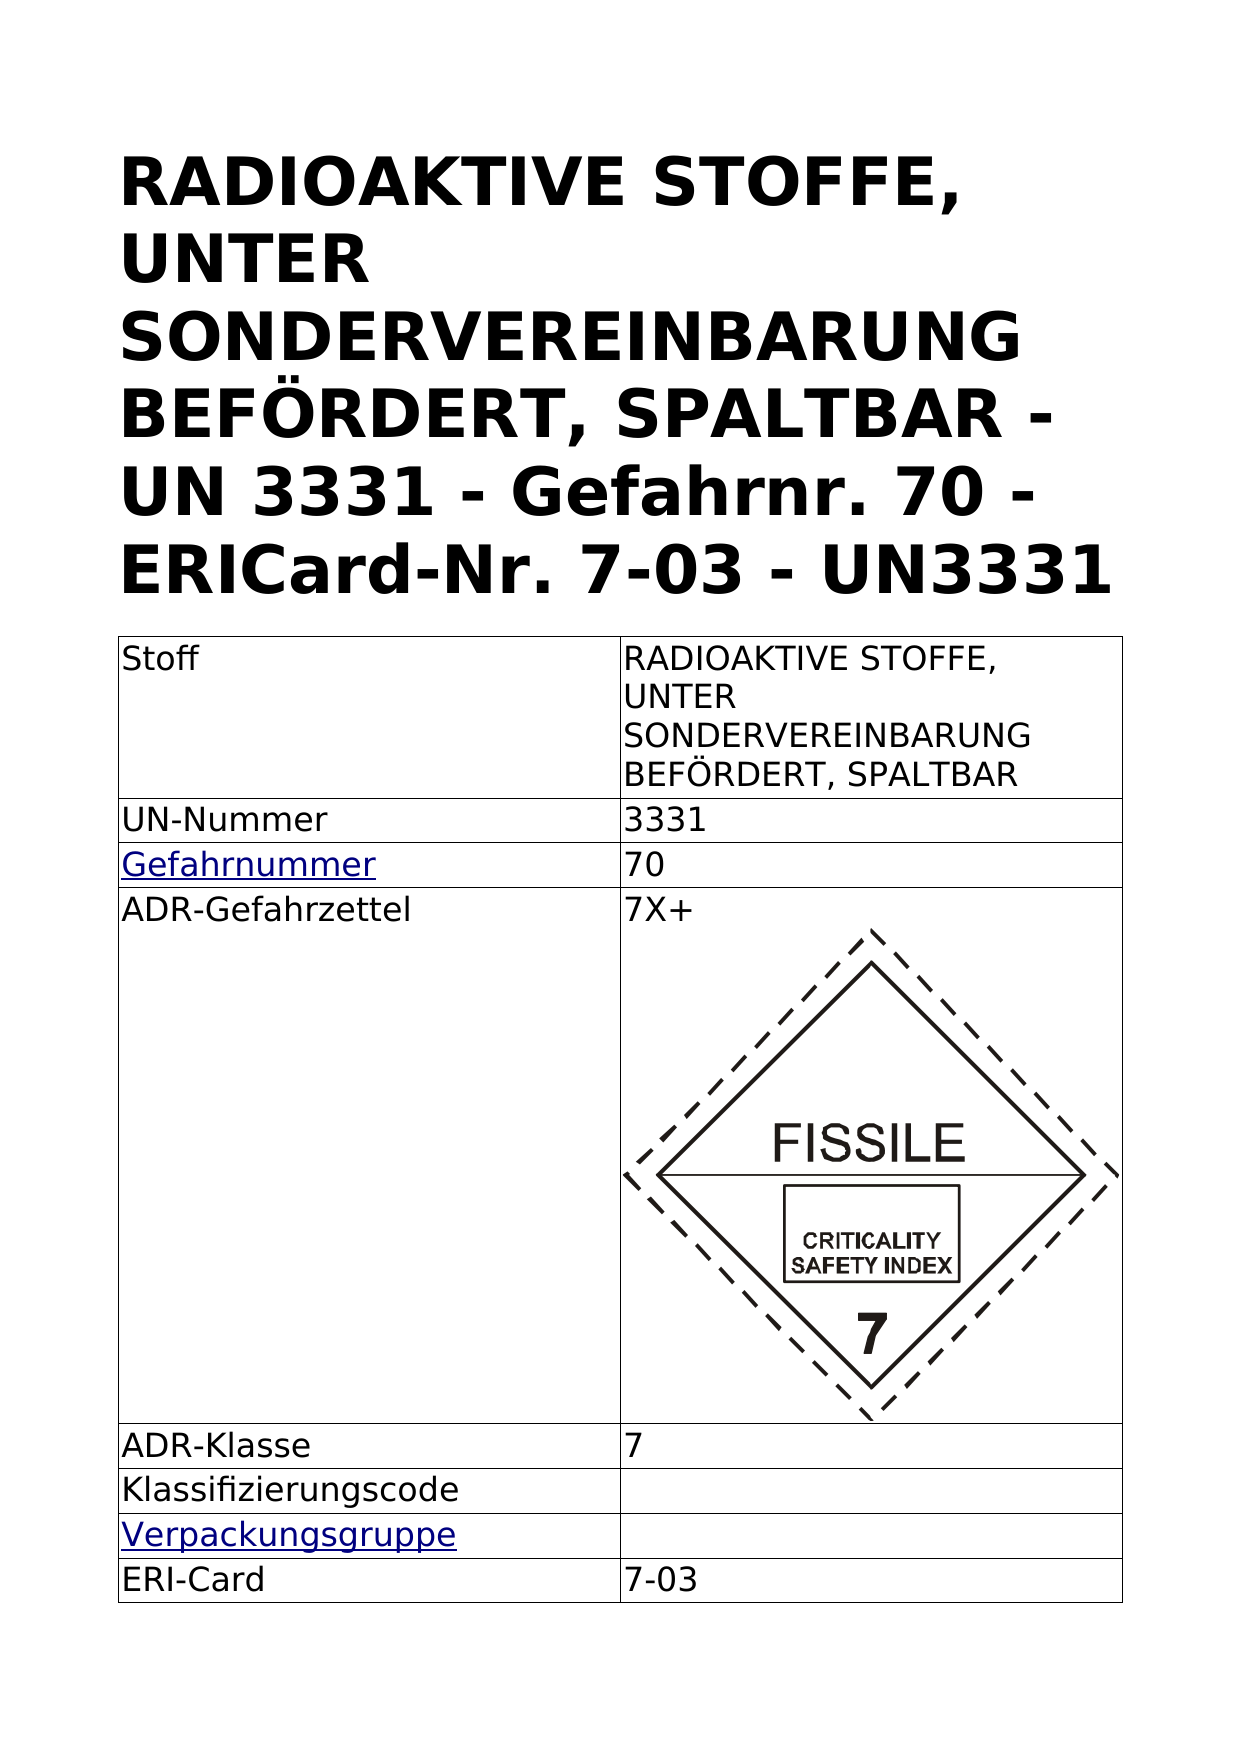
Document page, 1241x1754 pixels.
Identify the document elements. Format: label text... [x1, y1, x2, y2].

table_cell UN-Nummer [119, 799, 620, 842]
table_cell [621, 1469, 1122, 1513]
table_header RADIOAKTIVE STOFFE, UNTER SONDERVEREINBARUNG BEFÖRDERT, SPALTBAR [621, 637, 1122, 797]
table_cell 7X+ [621, 888, 1122, 1423]
table_cell 7 [621, 1424, 1122, 1468]
table_header Stoff [119, 637, 620, 797]
table_cell [621, 1514, 1122, 1557]
table_cell Verpackungsgruppe [119, 1514, 620, 1557]
table_cell Gefahrnummer [119, 843, 620, 887]
subtitle RADIOAKTIVE STOFFE, UNTER SONDERVEREINBARUNG BEFÖRDERT, SPALTBAR - UN 3331 - Gefahrnr. 70 - ERICard-Nr. 7-03 - UN3331 [118, 143, 1122, 609]
table_cell 70 [621, 843, 1122, 887]
table_cell Klassifizierungscode [119, 1469, 620, 1513]
picture [622, 928, 1120, 1421]
table_cell 3331 [621, 799, 1122, 842]
table_cell 7-03 [621, 1559, 1122, 1602]
table_cell ADR-Klasse [119, 1424, 620, 1468]
table_cell ADR-Gefahrzettel [119, 888, 620, 1423]
table_cell ERI-Card [119, 1559, 620, 1602]
